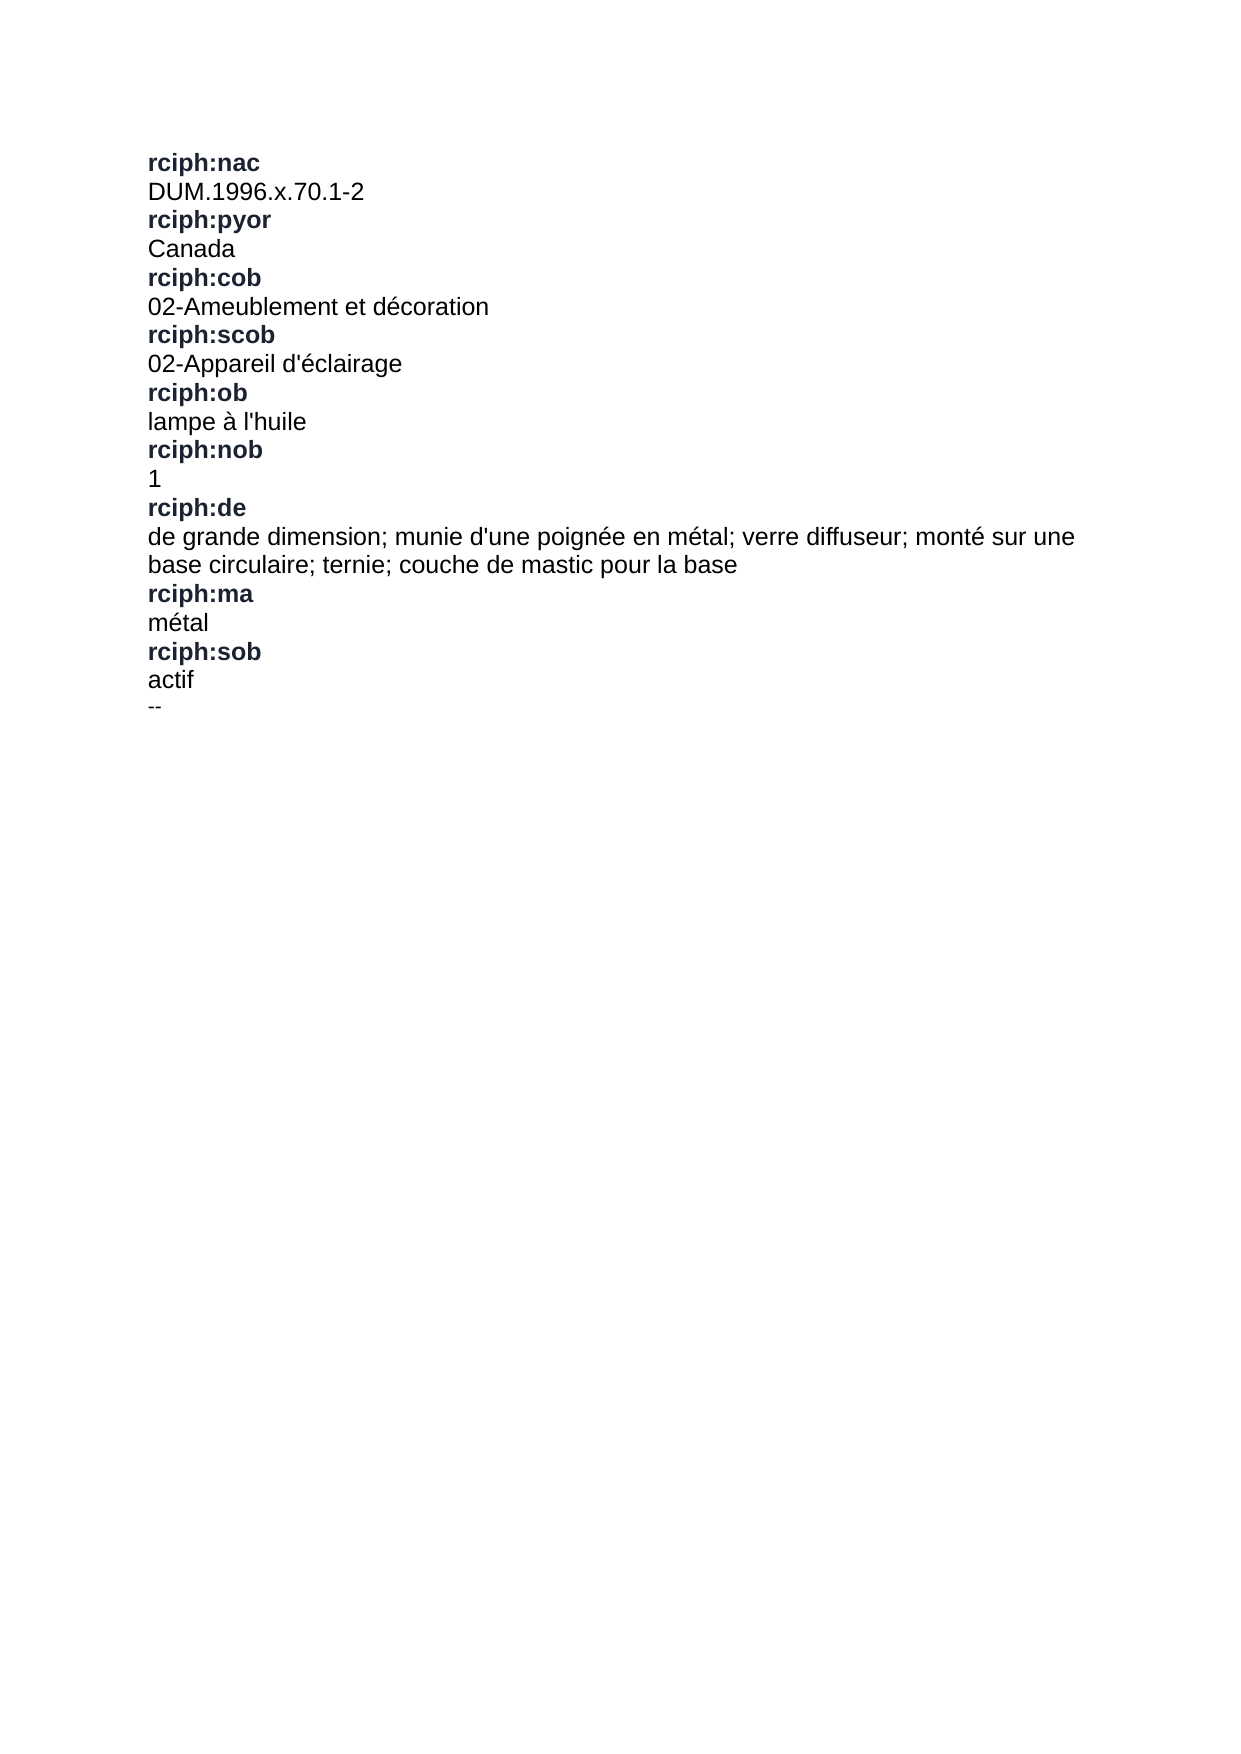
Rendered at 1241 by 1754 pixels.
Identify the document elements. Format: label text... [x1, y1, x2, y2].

text rciph:nob [148, 435, 1092, 464]
text 02-Ameublement et décoration [148, 291, 1092, 320]
text DUM.1996.x.70.1-2 [148, 176, 1092, 205]
text métal [148, 608, 1092, 636]
text rciph:nac [148, 148, 1092, 176]
text -- [148, 694, 1092, 718]
text rciph:pyor [148, 205, 1092, 234]
text Canada [148, 234, 1092, 263]
text rciph:sob [148, 636, 1092, 665]
text rciph:de [148, 493, 1092, 521]
text actif [148, 665, 1092, 694]
text rciph:scob [148, 320, 1092, 349]
text 02-Appareil d'éclairage [148, 349, 1092, 378]
text rciph:ma [148, 579, 1092, 608]
text de grande dimension; munie d'une poignée en métal; verre diffuseur; monté sur une base circulaire; ternie; couche de mastic pour la base [148, 521, 1092, 579]
text lampe à l'huile [148, 406, 1092, 435]
text 1 [148, 464, 1092, 493]
text rciph:cob [148, 263, 1092, 291]
text rciph:ob [148, 378, 1092, 406]
